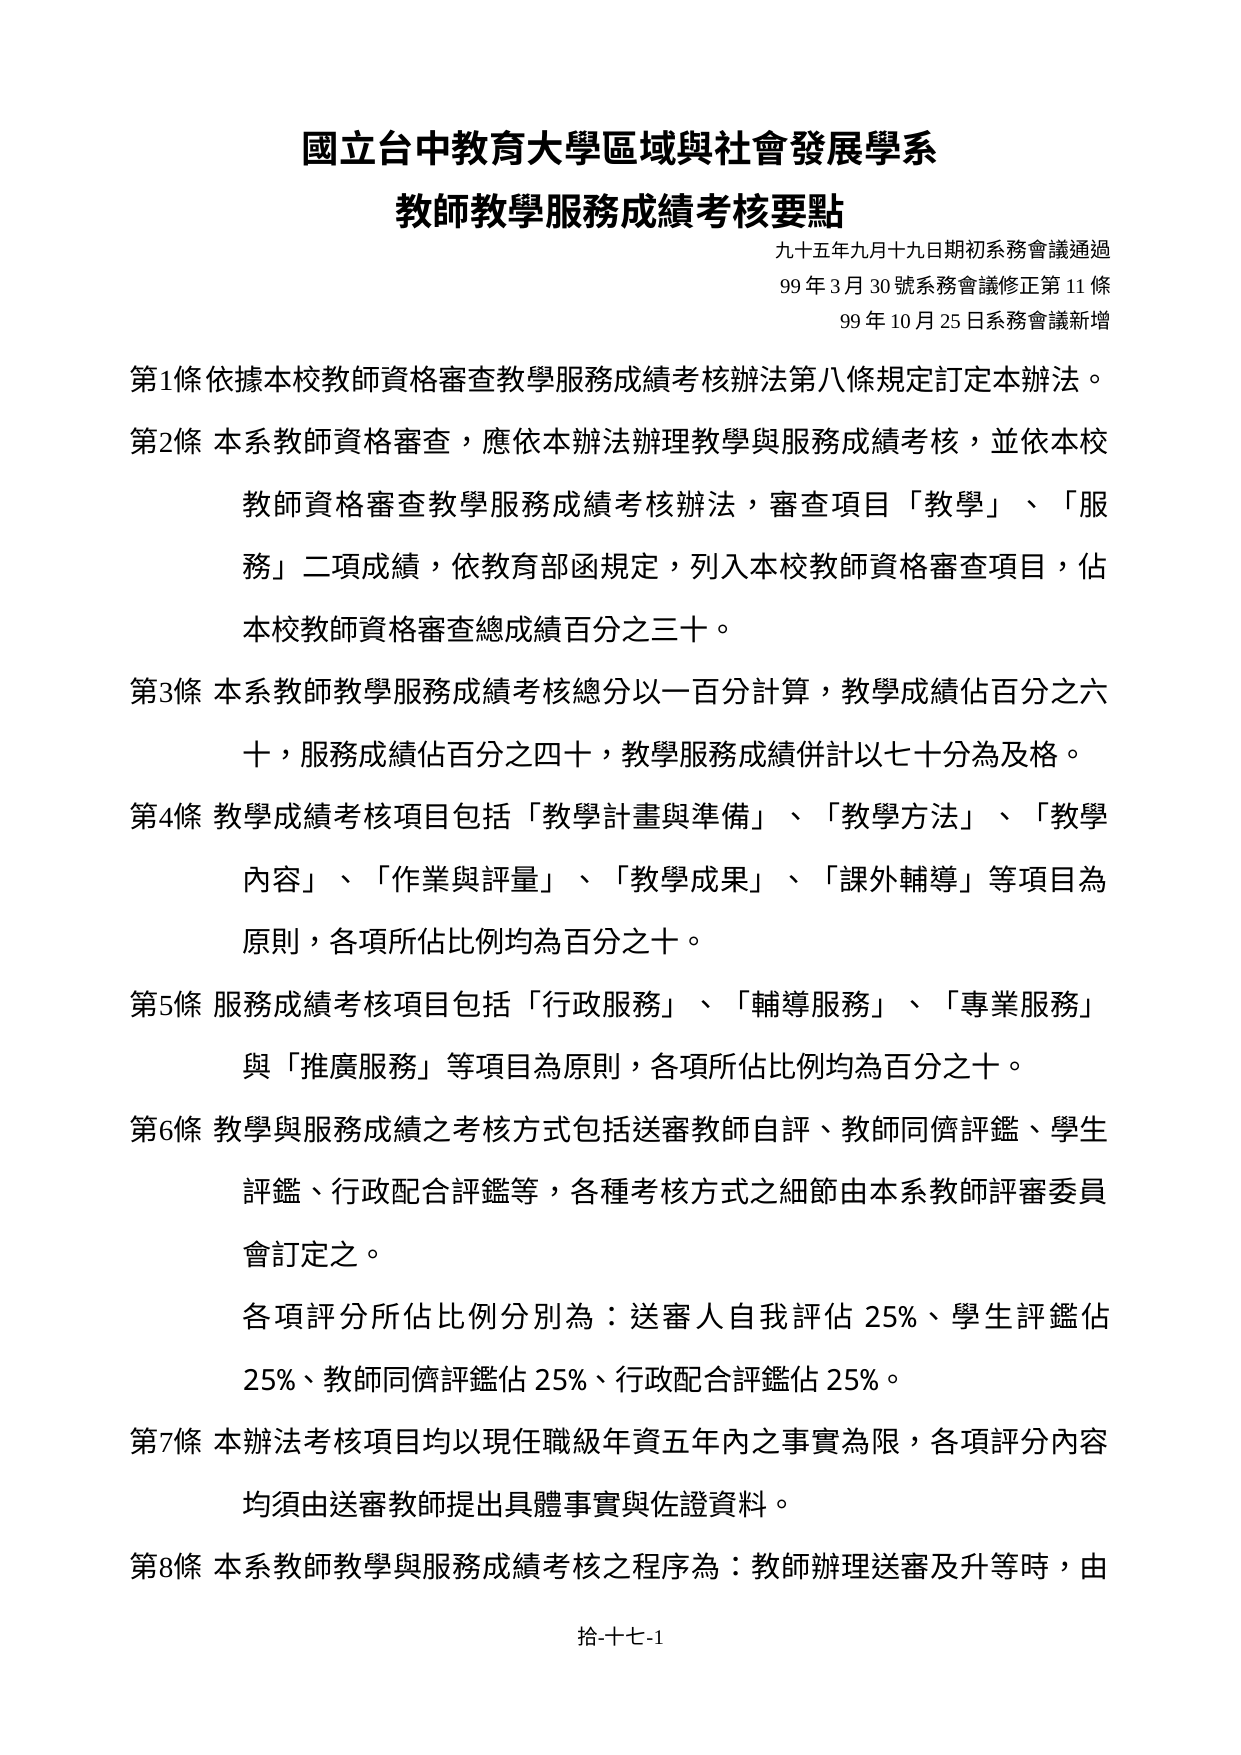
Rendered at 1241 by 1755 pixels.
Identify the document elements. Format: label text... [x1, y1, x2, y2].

list 服務成績考核項目包括「行政服務」、「輔導服務」、「專業服務」與「推廣服務」等項目為原則，各項所佔比例均為百分之十。 [129, 961, 1110, 1086]
list 本辦法考核項目均以現任職級年資五年內之事實為限，各項評分內容均須由送審教師提出具體事實與佐證資料。 [129, 1398, 1110, 1523]
list 本系教師教學與服務成績考核之程序為：教師辦理送審及升等時，由 [129, 1523, 1110, 1586]
text 99年10月25日系務會議新增 [417, 300, 1110, 336]
list 本系教師教學服務成績考核總分以一百分計算，教學成績佔百分之六十，服務成績佔百分之四十，教學服務成績併計以七十分為及格。 [129, 648, 1110, 773]
list 教學與服務成績之考核方式包括送審教師自評、教師同儕評鑑、學生評鑑、行政配合評鑑等，各種考核方式之細節由本系教師評審委員會訂定之。 [129, 1086, 1110, 1273]
list 依據本校教師資格審查教學服務成績考核辦法第八條規定訂定本辦法。 [129, 336, 1110, 398]
text 國立台中教育大學區域與社會發展學系 [130, 104, 1110, 167]
list 教學成績考核項目包括「教學計畫與準備」、「教學方法」、「教學內容」、「作業與評量」、「教學成果」、「課外輔導」等項目為原則，各項所佔比例均為百分之十。 [129, 773, 1110, 961]
text 99年3月30號系務會議修正第11條 [417, 265, 1110, 300]
text 教師教學服務成績考核要點 [130, 167, 1110, 229]
list 本系教師資格審查，應依本辦法辦理教學與服務成績考核，並依本校教師資格審查教學服務成績考核辦法，審查項目「教學」、「服務」二項成績，依教育部函規定，列入本校教師資格審查項目，佔本校教師資格審查總成績百分之三十。 [129, 398, 1110, 648]
text 各項評分所佔比例分別為：送審人自我評佔25%、學生評鑑佔25%、教師同儕評鑑佔25%、行政配合評鑑佔25%。 [242, 1273, 1110, 1398]
text 九十五年九月十九日期初系務會議通過 [417, 229, 1110, 265]
